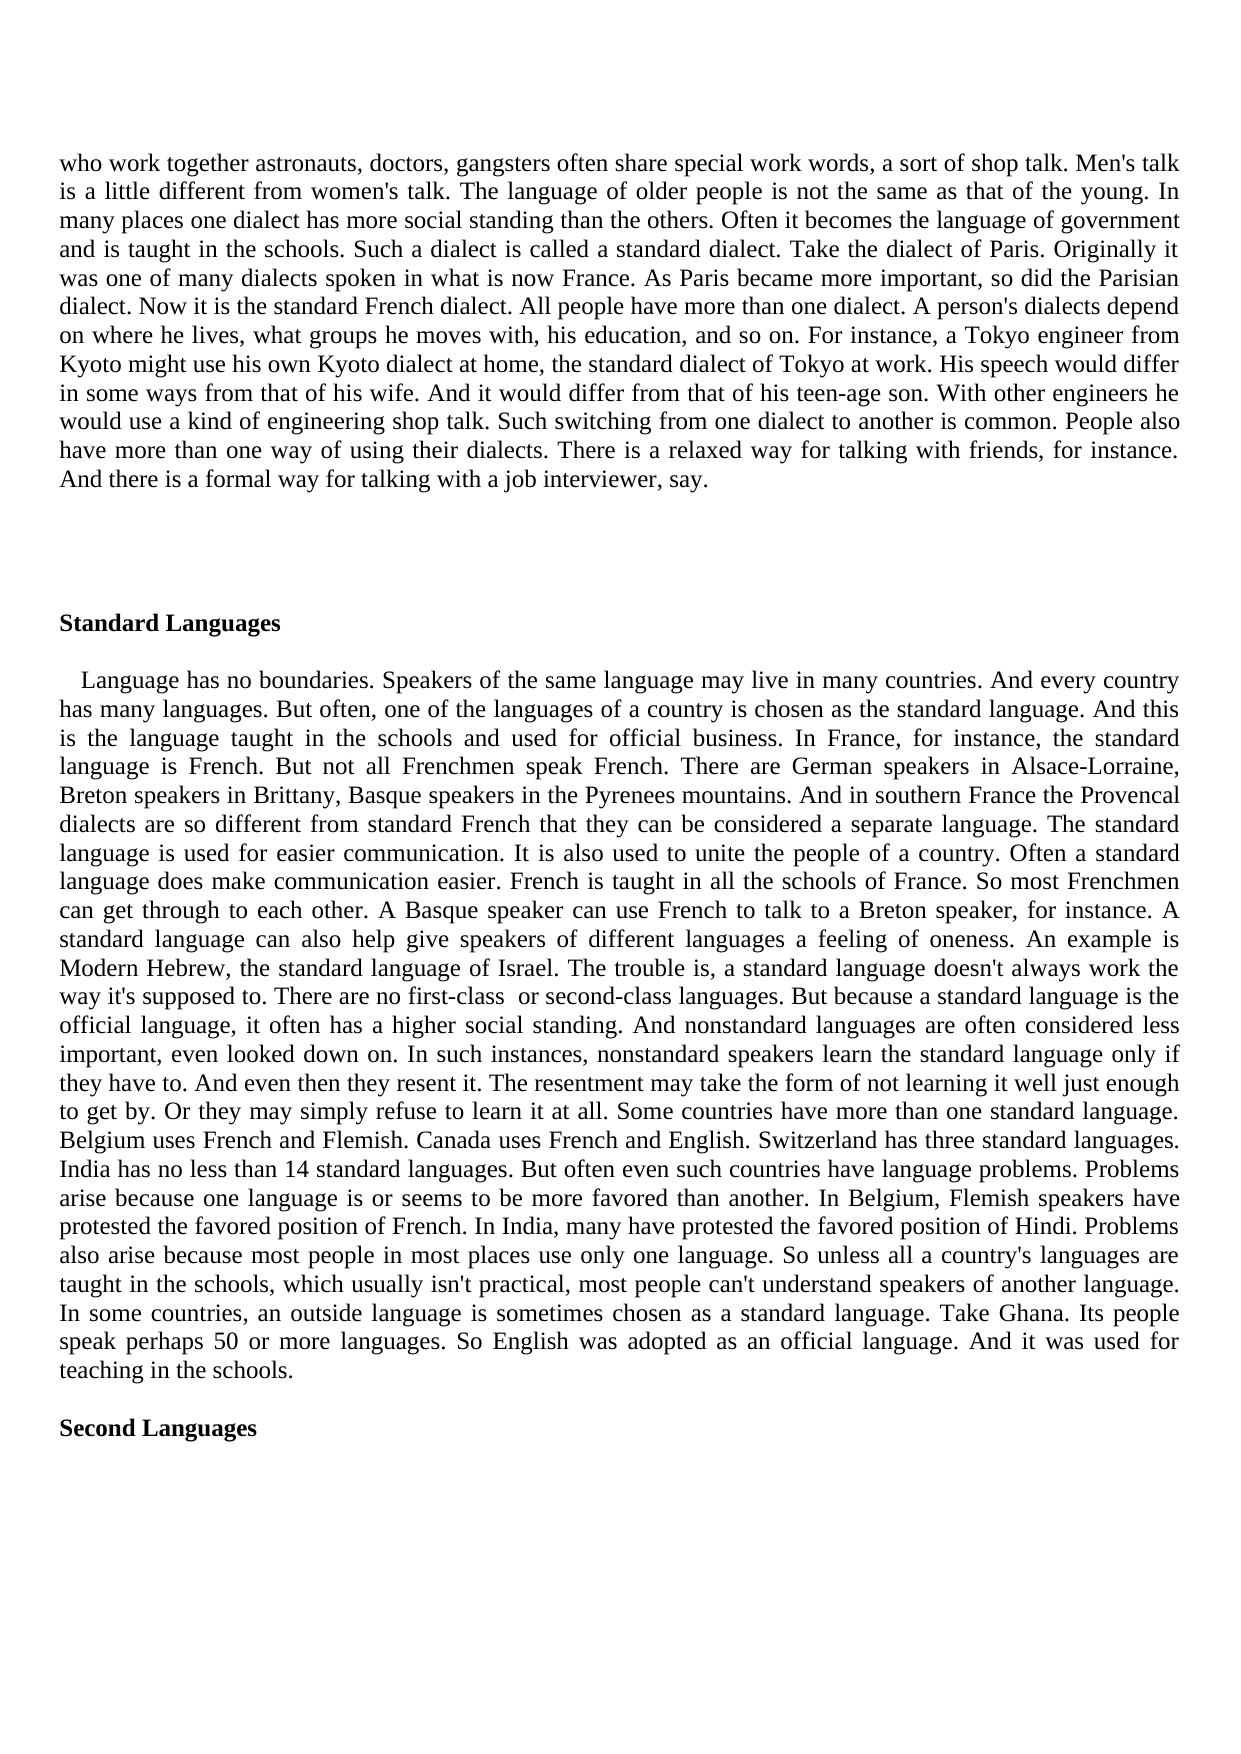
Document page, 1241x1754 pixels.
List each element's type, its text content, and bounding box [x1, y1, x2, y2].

text who work together astronauts, doctors, gangsters often share special work words, a sort of shop talk. Men's talk is a little different from women's talk. The language of older people is not the same as that of the young. In many places one dialect has more social standing than the others. Often it becomes the language of government and is taught in the schools. Such a dialect is called a standard dialect. Take the dialect of Paris. Originally it was one of many dialects spoken in what is now France. As Paris became more important, so did the Parisian dialect. Now it is the standard French dialect. All people have more than one dialect. A person's dialects depend on where he lives, what groups he moves with, his education, and so on. For instance, a Tokyo engineer from Kyoto might use his own Kyoto dialect at home, the standard dialect of Tokyo at work. His speech would differ in some ways from that of his wife. And it would differ from that of his teen-age son. With other engineers he would use a kind of engineering shop talk. Such switching from one dialect to another is common. People also have more than one way of using their dialects. There is a relaxed way for talking with friends, for instance. And there is a formal way for talking with a job interviewer, say. [59, 148, 1181, 493]
text Second Languages [59, 1413, 1181, 1441]
text Standard Languages [59, 608, 1181, 636]
text Language has no boundaries. Speakers of the same language may live in many countries. And every country has many languages. But often, one of the languages of a country is chosen as the standard language. And this is the language taught in the schools and used for official business. In France, for instance, the standard language is French. But not all Frenchmen speak French. There are German speakers in Alsace-Lorraine, Breton speakers in Brittany, Basque speakers in the Pyrenees mountains. And in southern France the Provencal dialects are so different from standard French that they can be considered a separate language. The standard language is used for easier communication. It is also used to unite the people of a country. Often a standard language does make communication easier. French is taught in all the schools of France. So most Frenchmen can get through to each other. A Basque speaker can use French to talk to a Breton speaker, for instance. A standard language can also help give speakers of different languages a feeling of oneness. An example is Modern Hebrew, the standard language of Israel. The trouble is, a standard language doesn't always work the way it's supposed to. There are no first-class or second-class languages. But because a standard language is the official language, it often has a higher social standing. And nonstandard languages are often considered less important, even looked down on. In such instances, nonstandard speakers learn the standard language only if they have to. And even then they resent it. The resentment may take the form of not learning it well just enough to get by. Or they may simply refuse to learn it at all. Some countries have more than one standard language. Belgium uses French and Flemish. Canada uses French and English. Switzerland has three standard languages. India has no less than 14 standard languages. But often even such countries have language problems. Problems arise because one language is or seems to be more favored than another. In Belgium, Flemish speakers have protested the favored position of French. In India, many have protested the favored position of Hindi. Problems also arise because most people in most places use only one language. So unless all a country's languages are taught in the schools, which usually isn't practical, most people can't understand speakers of another language. In some countries, an outside language is sometimes chosen as a standard language. Take Ghana. Its people speak perhaps 50 or more languages. So English was adopted as an official language. And it was used for teaching in the schools. [59, 665, 1181, 1384]
